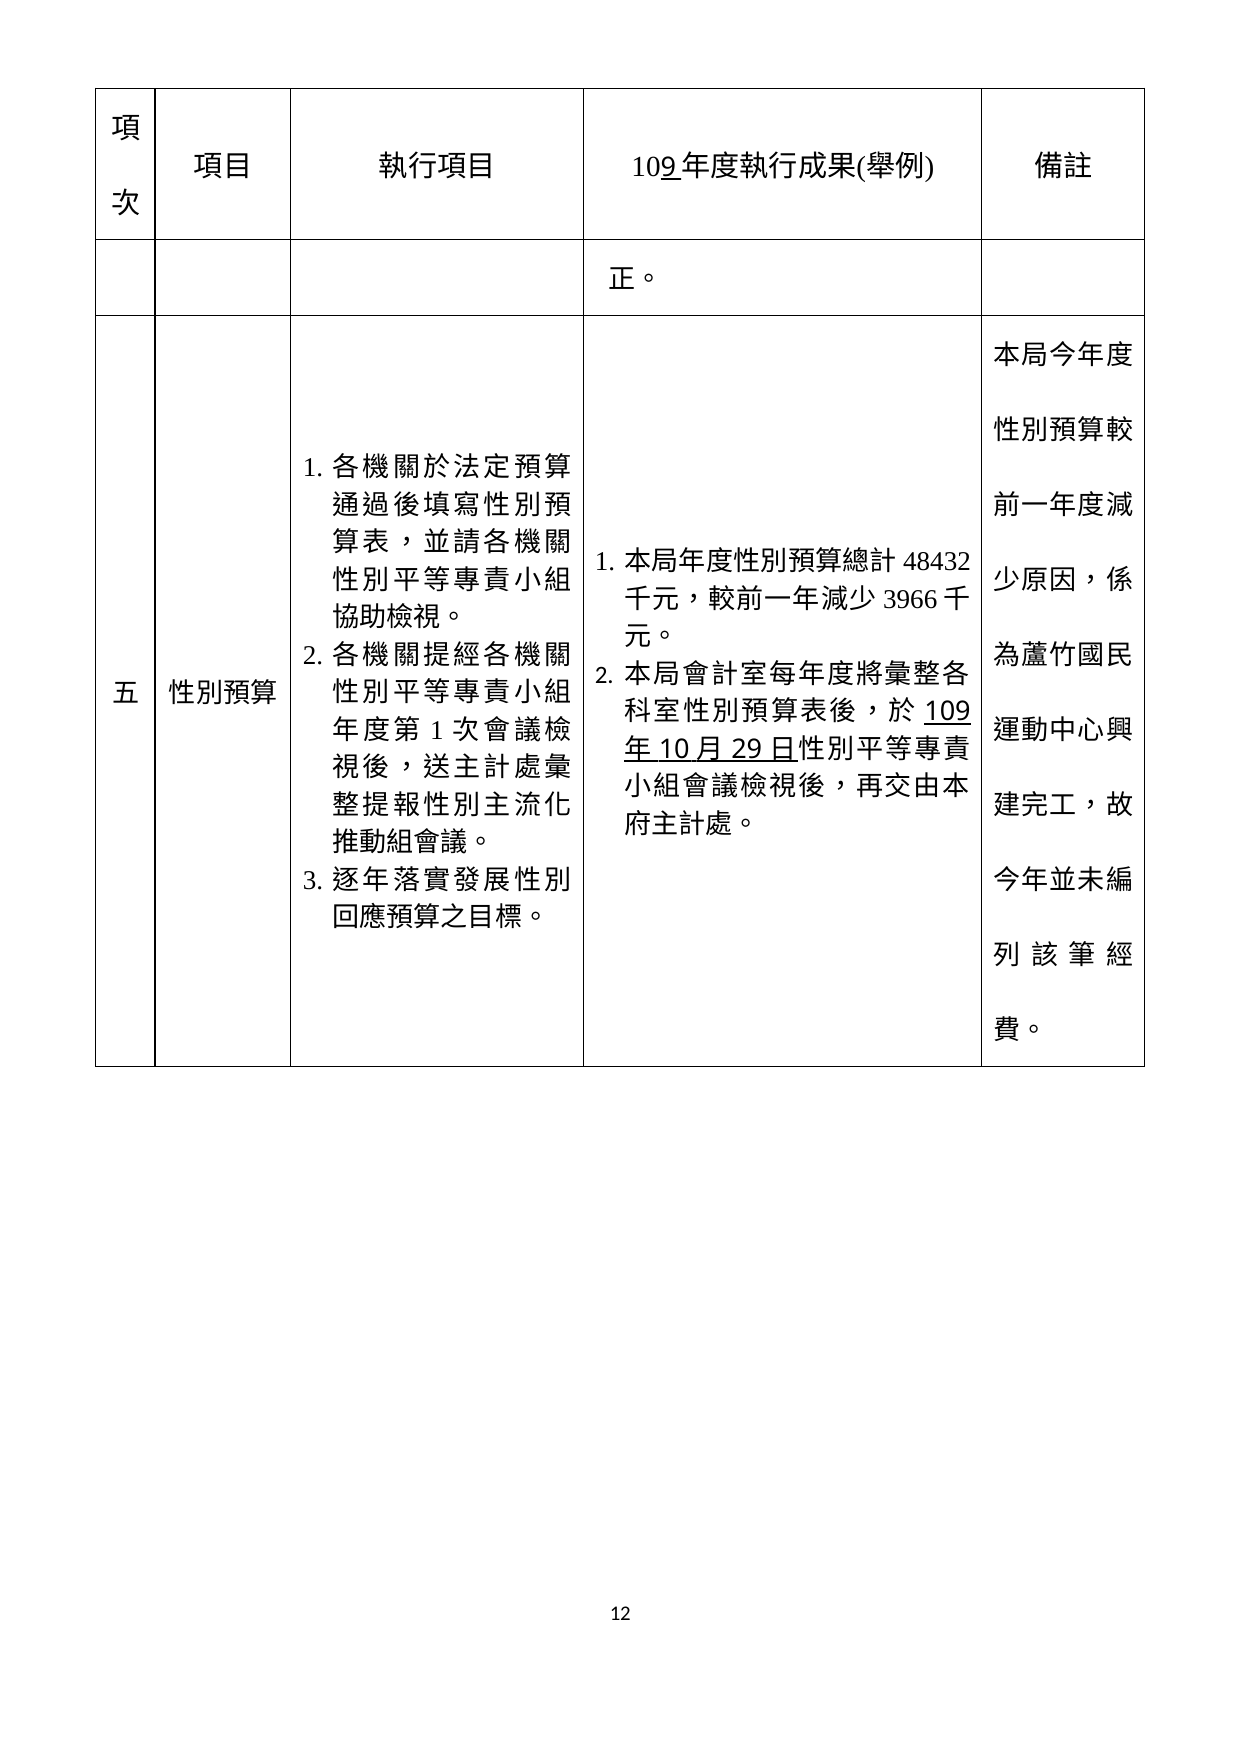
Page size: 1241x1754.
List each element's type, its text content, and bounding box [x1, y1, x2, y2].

table_cell 本局年度性別預算總計48432千元，較前一年減少3966千元。 本局會計室每年度將彙整各科室性別預算表後，於109年10月29日性別平等專責小組會議檢視後，再交由本府主計處。 [584, 316, 981, 1066]
table_header 執行項目 [291, 89, 583, 238]
table_cell 各機關於法定預算通過後填寫性別預算表，並請各機關性別平等專責小組協助檢視。 各機關提經各機關性別平等專責小組年度第1次會議檢視後，送主計處彙整提報性別主流化推動組會議。 逐年落實發展性別回應預算之目標。 [291, 316, 583, 1066]
table_header 109年度執行成果(舉例) [584, 89, 981, 238]
table_cell 本局今年度性別預算較前一年度減少原因，係為蘆竹國民運動中心興建完工，故今年並未編列該筆經費。 [982, 316, 1144, 1066]
table_cell [156, 240, 290, 314]
table_cell 本局於上(108)年的性別統計項目共有9項，本(109)年的性別統計項目共有11項，新增2項，項目分別為：桃園國民運動中心游泳池使用人數及桃園國民運動中心體適能中心使用人數。 2.本局於本(109)年新增的性別 分析篇數共有1篇，名稱為： 桃園國民運動中心體適能 中心使用者性別分析。 3.本局已於109年10月29日性 別平等專責小組會議定期檢 討性別統計指標之增加或修 正。 [584, 240, 981, 314]
table_cell [96, 240, 154, 314]
table_header 項次 [96, 89, 154, 238]
table_header 項目 [156, 89, 290, 238]
table_cell [291, 240, 583, 314]
table_cell [982, 240, 1144, 314]
table_cell 五 [96, 316, 154, 1066]
table_cell 性別預算 [156, 316, 290, 1066]
table_header 備註 [982, 89, 1144, 238]
